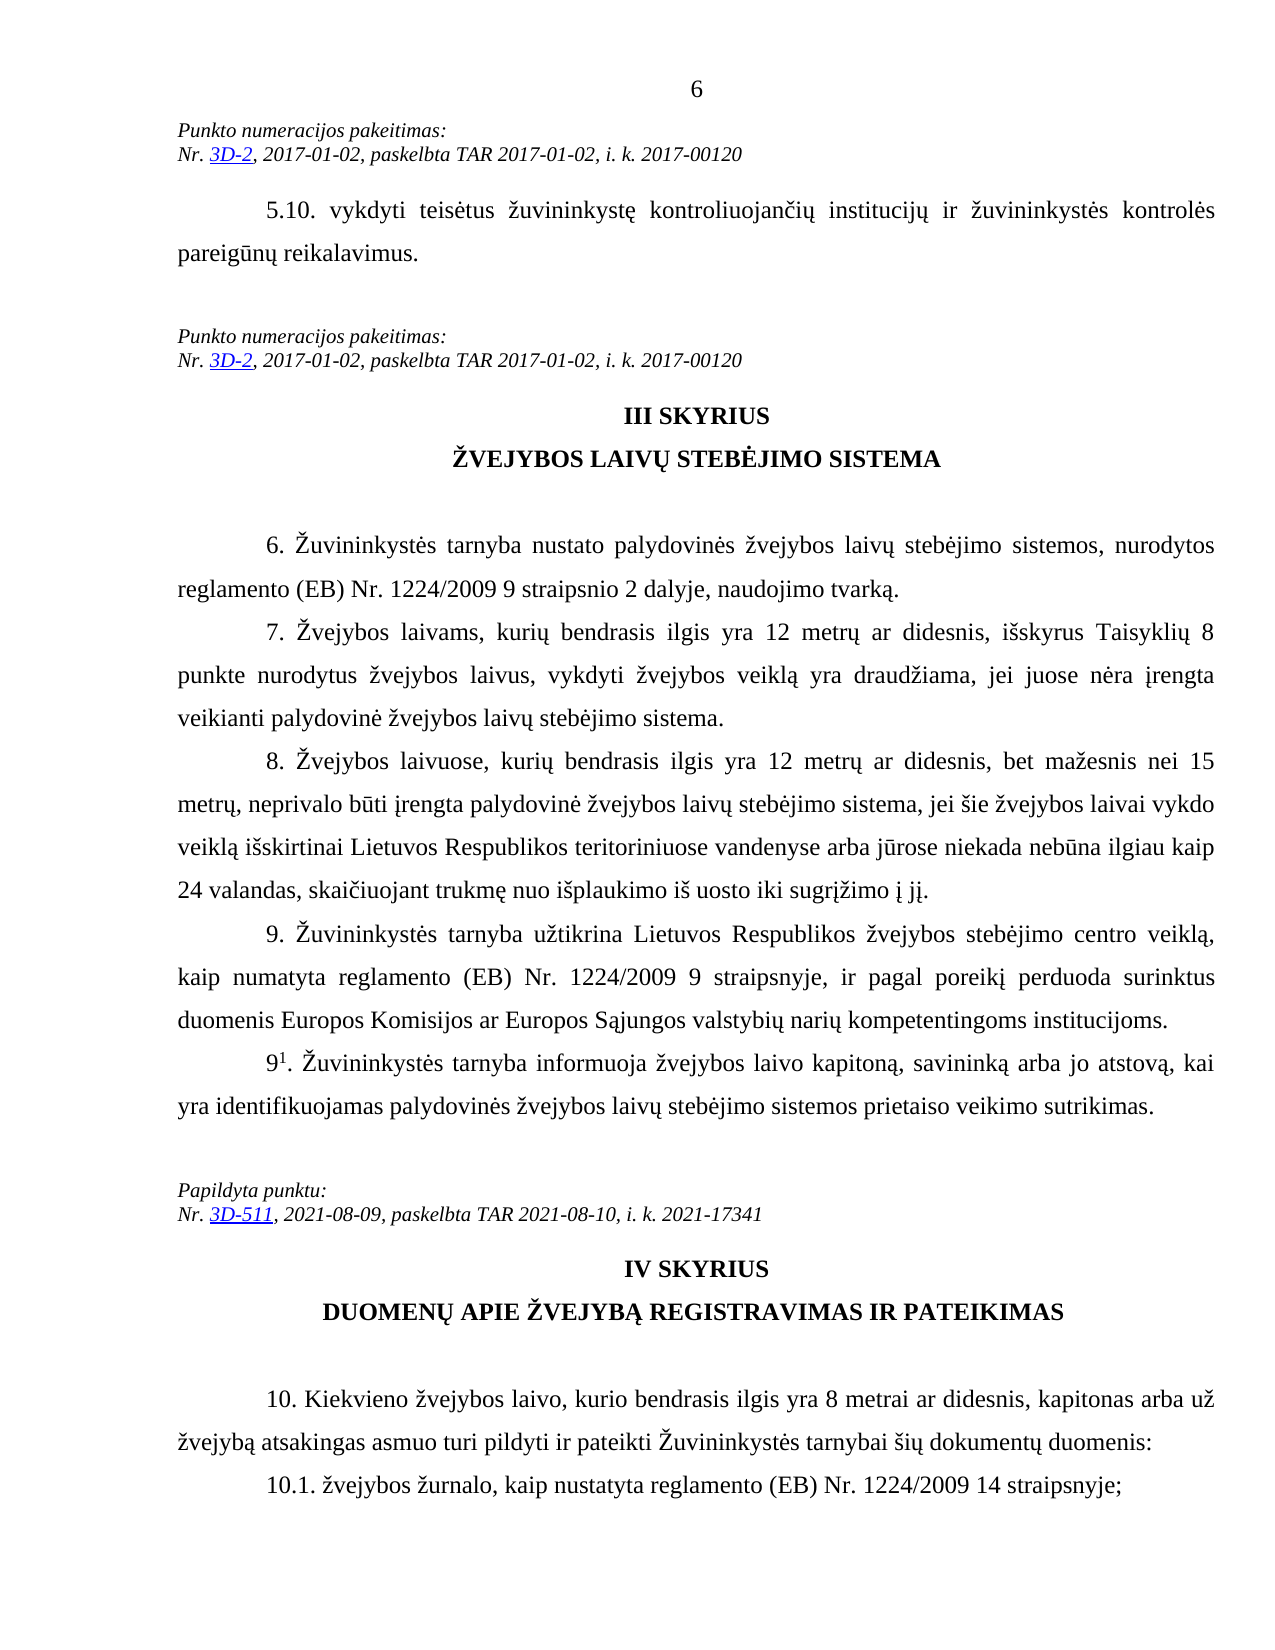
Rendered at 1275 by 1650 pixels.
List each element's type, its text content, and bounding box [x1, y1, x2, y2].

text 9. Žuvininkystės tarnyba užtikrina Lietuvos Respublikos žvejybos stebėjimo centro veiklą, kaip numatyta reglamento (EB) Nr. 1224/2009 9 straipsnyje, ir pagal poreikį perduoda surinktus duomenis Europos Komisijos ar Europos Sąjungos valstybių narių kompetentingoms institucijoms. [177, 919, 1216, 1034]
text 91. Žuvininkystės tarnyba informuoja žvejybos laivo kapitoną, savininką arba jo atstovą, kai yra identifikuojamas palydovinės žvejybos laivų stebėjimo sistemos prietaiso veikimo sutrikimas. [177, 1048, 1216, 1120]
text Punkto numeracijos pakeitimas: [177, 324, 1216, 348]
text Punkto numeracijos pakeitimas: [177, 118, 1216, 142]
text ŽVEJYBOS LAIVŲ STEBĖJIMO SISTEMA [177, 444, 1216, 473]
text DUOMENŲ APIE ŽVEJYBĄ REGISTRAVIMAS IR PATEIKIMAS [177, 1297, 1216, 1326]
text 7. Žvejybos laivams, kurių bendrasis ilgis yra 12 metrų ar didesnis, išskyrus Taisyklių 8 punkte nurodytus žvejybos laivus, vykdyti žvejybos veiklą yra draudžiama, jei juose nėra įrengta veikianti palydovinė žvejybos laivų stebėjimo sistema. [177, 617, 1216, 732]
text III SKYRIUS [177, 401, 1216, 430]
text Nr. 3D-2, 2017-01-02, paskelbta TAR 2017-01-02, i. k. 2017-00120 [177, 142, 1216, 166]
text 5.10. vykdyti teisėtus žuvininkystę kontroliuojančių institucijų ir žuvininkystės kontrolės pareigūnų reikalavimus. [177, 195, 1216, 267]
text 8. Žvejybos laivuose, kurių bendrasis ilgis yra 12 metrų ar didesnis, bet mažesnis nei 15 metrų, neprivalo būti įrengta palydovinė žvejybos laivų stebėjimo sistema, jei šie žvejybos laivai vykdo veiklą išskirtinai Lietuvos Respublikos teritoriniuose vandenyse arba jūrose niekada nebūna ilgiau kaip 24 valandas, skaičiuojant trukmę nuo išplaukimo iš uosto iki sugrįžimo į jį. [177, 746, 1216, 904]
text IV SKYRIUS [177, 1254, 1216, 1283]
text Nr. 3D-2, 2017-01-02, paskelbta TAR 2017-01-02, i. k. 2017-00120 [177, 348, 1216, 372]
text 6. Žuvininkystės tarnyba nustato palydovinės žvejybos laivų stebėjimo sistemos, nurodytos reglamento (EB) Nr. 1224/2009 9 straipsnio 2 dalyje, naudojimo tvarką. [177, 531, 1216, 602]
text 10.1. žvejybos žurnalo, kaip nustatyta reglamento (EB) Nr. 1224/2009 14 straipsnyje; [177, 1470, 1216, 1499]
text 10. Kiekvieno žvejybos laivo, kurio bendrasis ilgis yra 8 metrai ar didesnis, kapitonas arba už žvejybą atsakingas asmuo turi pildyti ir pateikti Žuvininkystės tarnybai šių dokumentų duomenis: [177, 1384, 1216, 1456]
text Nr. 3D-511, 2021-08-09, paskelbta TAR 2021-08-10, i. k. 2021-17341 [177, 1202, 1216, 1226]
text Papildyta punktu: [177, 1177, 1216, 1202]
